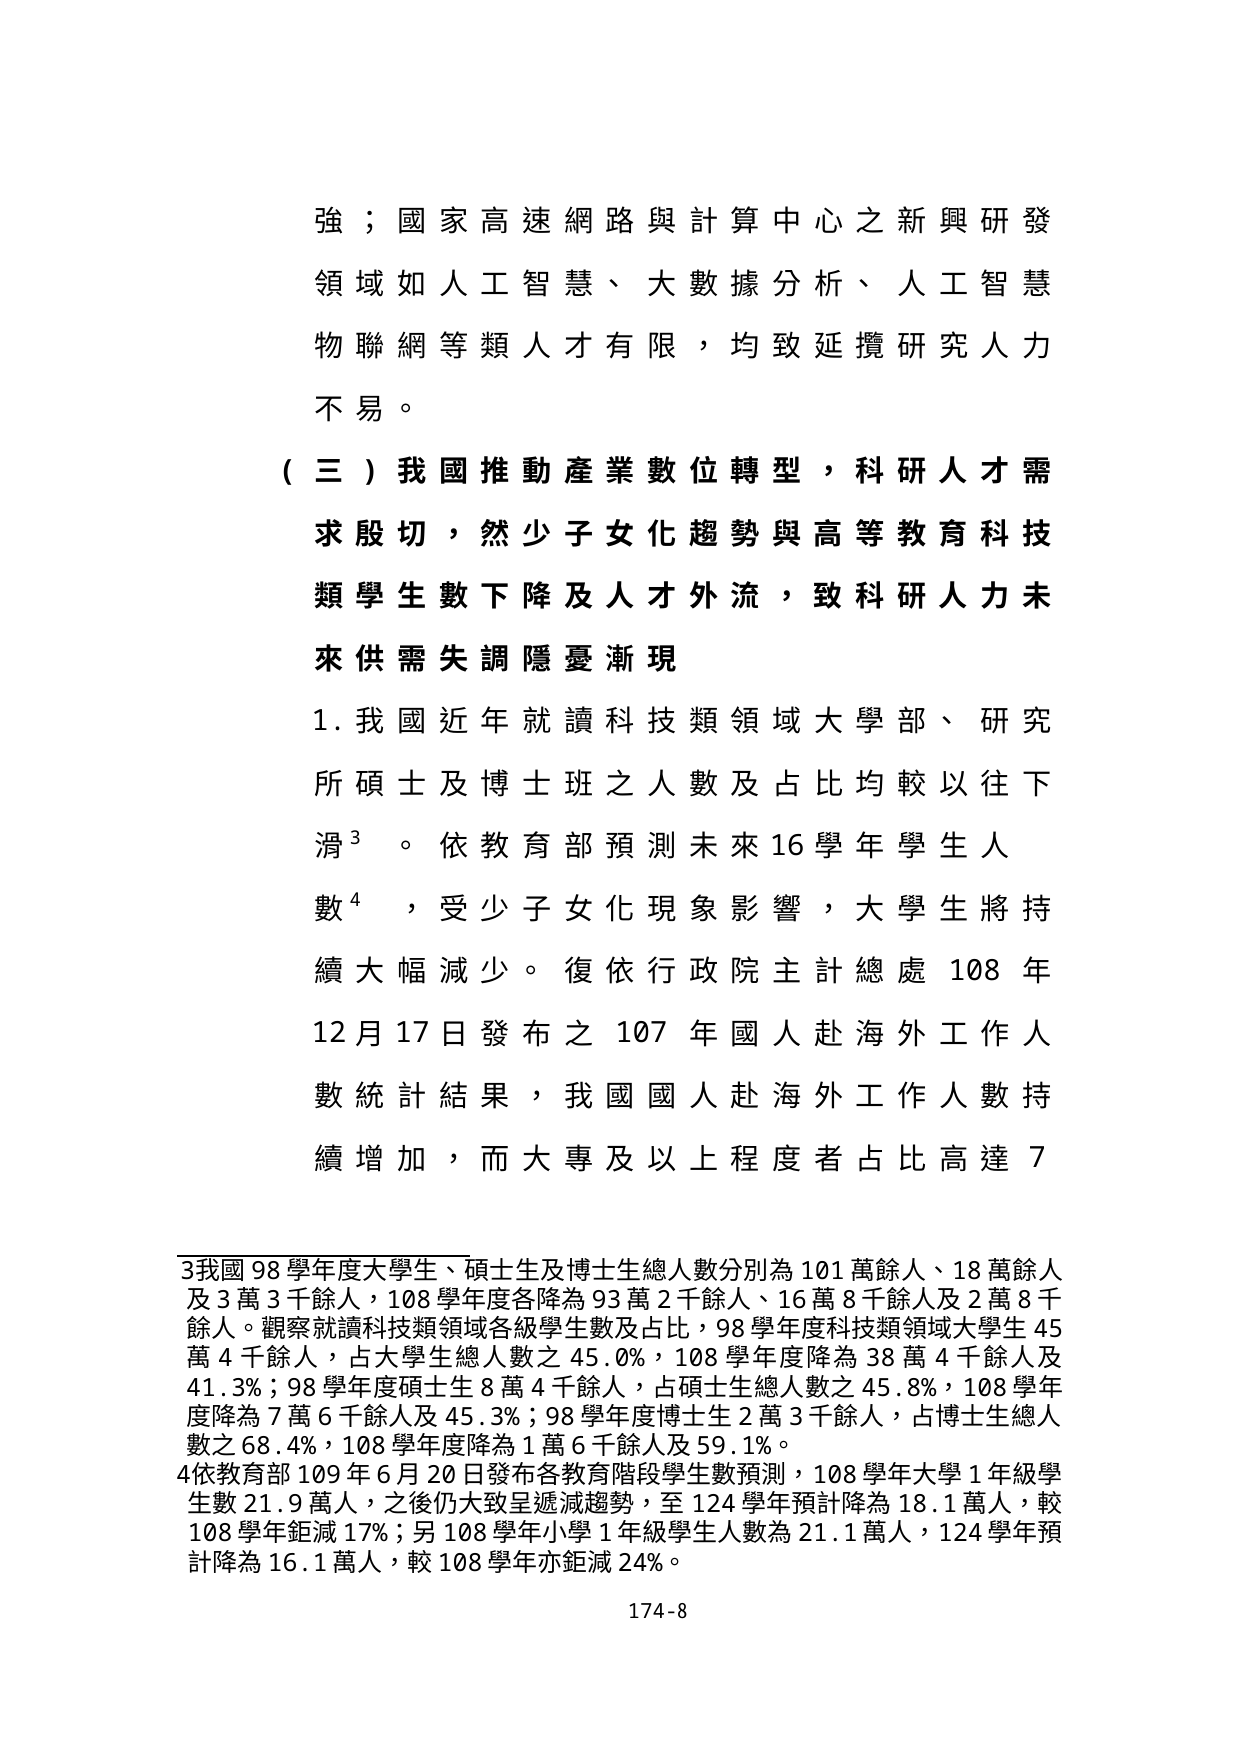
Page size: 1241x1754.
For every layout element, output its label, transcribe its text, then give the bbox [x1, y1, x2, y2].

text 1.我國近年就讀科技類領域大學部、研究所碩士及博士班之人數及占比均較以往下滑。依教育部預測未來16學年學生人數，受少子女化現象影響，大學生將持續大幅減少。復依行政院主計總處108年12月17日發布之107年國人赴海外工作人數統計結果，我國國人赴海外工作人數持續增加，而大專及以上程度者占比高達7成5。 [271, 677, 1058, 1177]
text 依教育部109年6月20日發布各教育階段學生數預測，108學年大學1年級學生數21.9萬人，之後仍大致呈遞減趨勢，至124學年預計降為18.1萬人，較108學年鉅減17%；另108學年小學1年級學生人數為21.1萬人，124學年預計降為16.1萬人，較108學年亦鉅減24%。 [176, 1460, 1063, 1577]
text (三)我國推動產業數位轉型，科研人才需求殷切，然少子女化趨勢與高等教育科技類學生數下降及人才外流，致科研人力未來供需失調隱憂漸現 [242, 427, 1058, 677]
text 我國98學年度大學生、碩士生及博士生總人數分別為101萬餘人、18萬餘人及3萬3千餘人，108學年度各降為93萬2千餘人、16萬8千餘人及2萬8千餘人。觀察就讀科技類領域各級學生數及占比，98學年度科技類領域大學生45萬4千餘人，占大學生總人數之45.0%，108學年度降為38萬4千餘人及41.3%；98學年度碩士生8萬4千餘人，占碩士生總人數之45.8%，108學年度降為7萬6千餘人及45.3%；98學年度博士生2萬3千餘人，占博士生總人數之68.4%，108學年度降為1萬6千餘人及59.1%。 [180, 1256, 1063, 1460]
text 強；國家高速網路與計算中心之新興研發領域如人工智慧、大數據分析、人工智慧物聯網等類人才有限，均致延攬研究人力不易。 [271, 177, 1058, 427]
